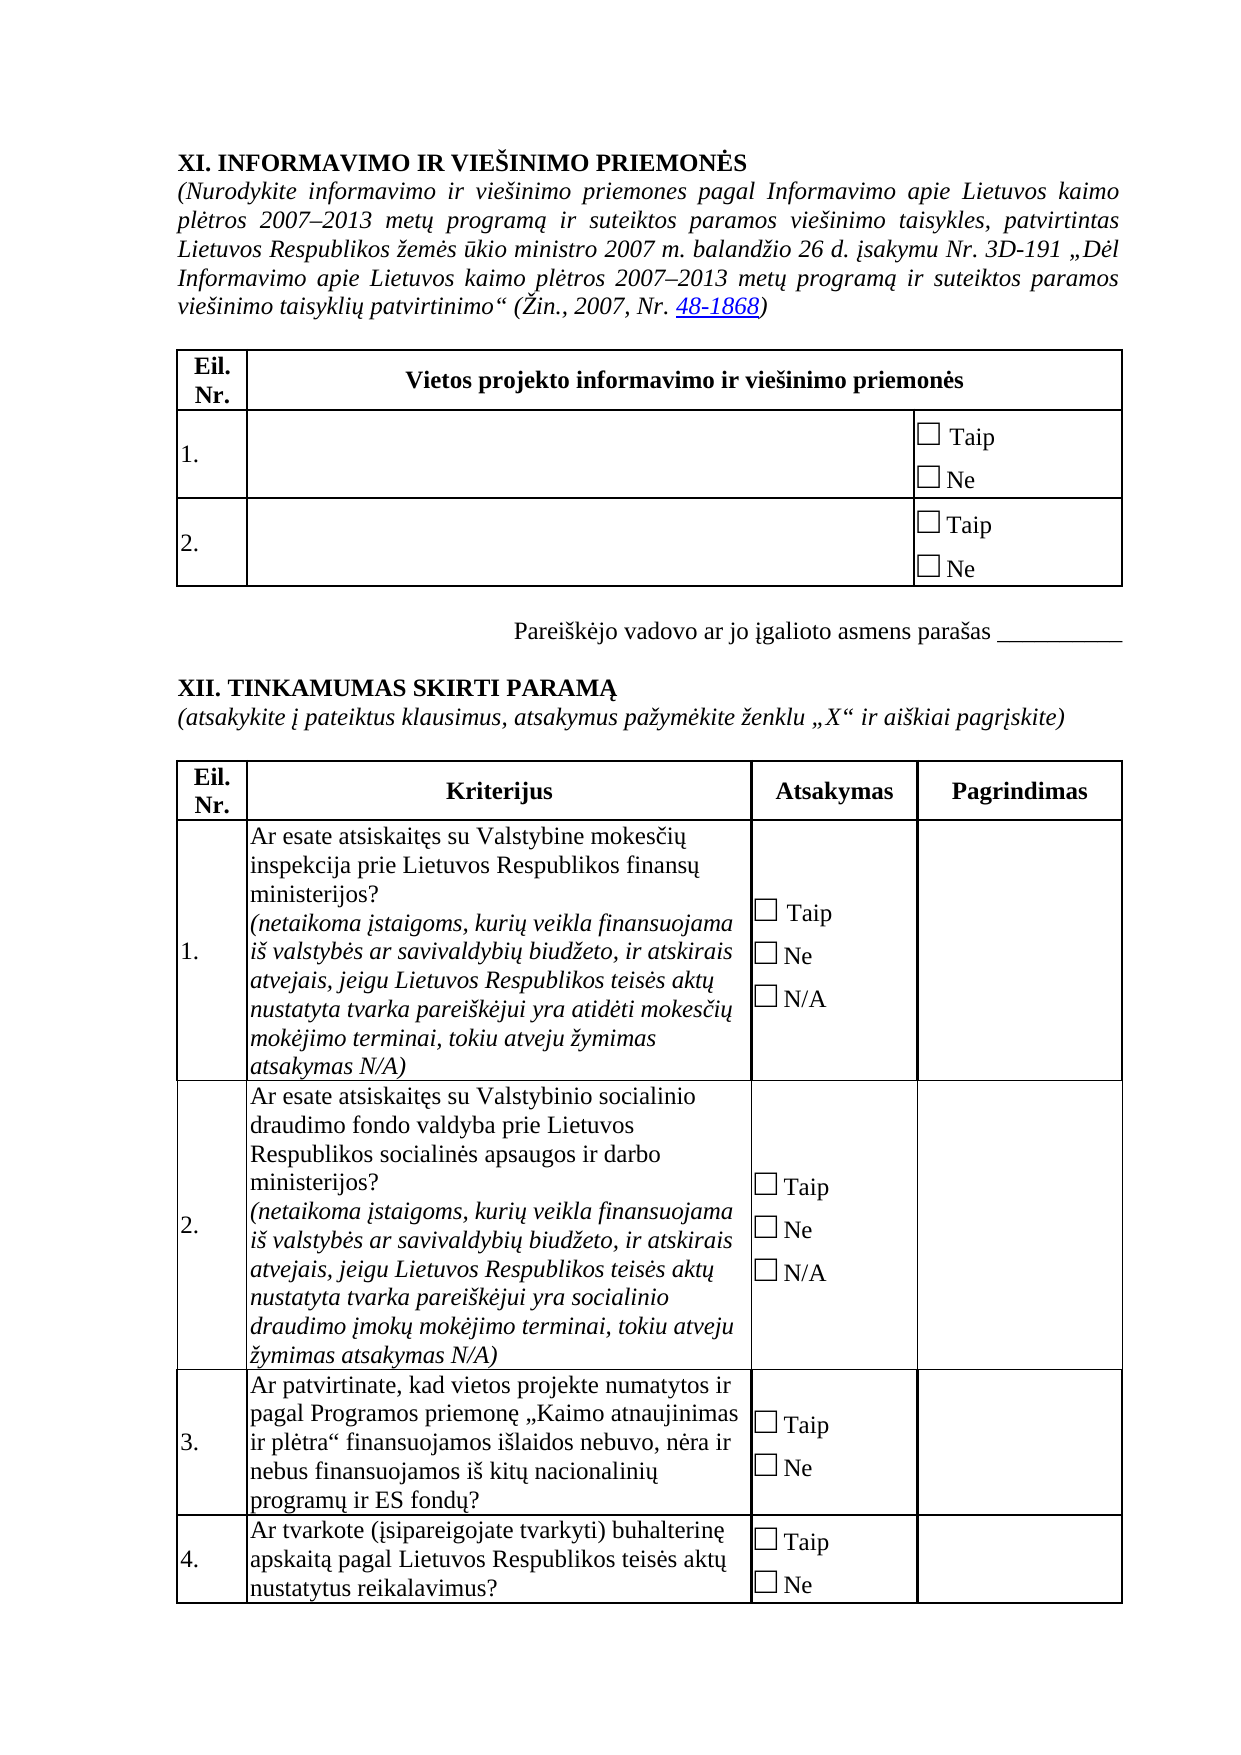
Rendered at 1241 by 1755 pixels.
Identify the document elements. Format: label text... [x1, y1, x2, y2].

text (atsakykite į pateiktus klausimus, atsakymus pažymėkite ženklu „X“ ir aiškiai pagrįskite) [177, 702, 1122, 731]
table_cell [919, 821, 1121, 1080]
table_cell 2. [178, 499, 246, 585]
text (Nurodykite informavimo ir viešinimo priemones pagal Informavimo apie Lietuvos kaimo plėtros 2007–2013 metų programą ir suteiktos paramos viešinimo taisykles, patvirtintas Lietuvos Respublikos žemės ūkio ministro 2007 m. balandžio 26 d. įsakymu Nr. 3D-191 „Dėl Informavimo apie Lietuvos kaimo plėtros 2007–2013 metų programą ir suteiktos paramos viešinimo taisyklių patvirtinimo“ (Žin., 2007, Nr. 48-1868) [177, 176, 1122, 320]
table_cell [919, 1516, 1121, 1602]
table_cell [919, 1370, 1121, 1513]
table_cell 4. [178, 1516, 246, 1602]
table_cell 3. [178, 1370, 246, 1513]
text Pareiškėjo vadovo ar jo įgalioto asmens parašas __________ [177, 616, 1122, 645]
table_cell 2. [178, 1081, 246, 1369]
table_cell □ Taip □ Ne [915, 411, 1121, 497]
table_cell □ Taip □ Ne [753, 1516, 916, 1602]
table_header Atsakymas [753, 762, 916, 819]
table_cell □ Taip □ Ne [753, 1370, 916, 1513]
table_cell Ar esate atsiskaitęs su Valstybine mokesčių inspekcija prie Lietuvos Respublikos finansų ministerijos? (netaikoma įstaigoms, kurių veikla finansuojama iš valstybės ar savivaldybių biudžeto, ir atskirais atvejais, jeigu Lietuvos Respublikos teisės aktų nustatyta tvarka pareiškėjui yra atidėti mokesčių mokėjimo terminai, tokiu atveju žymimas atsakymas N/A) [248, 821, 750, 1080]
table_header Kriterijus [248, 762, 750, 819]
table_cell 1. [178, 411, 246, 497]
table_cell 1. [178, 821, 246, 1080]
table_cell □ Taip □ Ne □ N/A [752, 1081, 917, 1369]
table_header Eil. Nr. [178, 351, 246, 408]
table_cell Ar patvirtinate, kad vietos projekte numatytos ir pagal Programos priemonę „Kaimo atnaujinimas ir plėtra“ finansuojamos išlaidos nebuvo, nėra ir nebus finansuojamos iš kitų nacionalinių programų ir ES fondų? [248, 1370, 750, 1513]
table_cell [248, 499, 913, 585]
table_cell Ar esate atsiskaitęs su Valstybinio socialinio draudimo fondo valdyba prie Lietuvos Respublikos socialinės apsaugos ir darbo ministerijos? (netaikoma įstaigoms, kurių veikla finansuojama iš valstybės ar savivaldybių biudžeto, ir atskirais atvejais, jeigu Lietuvos Respublikos teisės aktų nustatyta tvarka pareiškėjui yra socialinio draudimo įmokų mokėjimo terminai, tokiu atveju žymimas atsakymas N/A) [247, 1081, 751, 1369]
table_header Vietos projekto informavimo ir viešinimo priemonės [248, 351, 1121, 408]
table_header Pagrindimas [919, 762, 1121, 819]
table_cell [918, 1081, 1122, 1369]
table_cell □ Taip □ Ne □ N/A [753, 821, 916, 1080]
table_header Eil. Nr. [178, 762, 246, 819]
table_cell Ar tvarkote (įsipareigojate tvarkyti) buhalterinę apskaitą pagal Lietuvos Respublikos teisės aktų nustatytus reikalavimus? [248, 1516, 750, 1602]
text XII. TINKAMUMAS SKIRTI PARAMĄ [177, 673, 1122, 702]
table_cell [248, 411, 913, 497]
text XI. INFORMAVIMO IR VIEŠINIMO PRIEMONĖS [177, 148, 1122, 176]
table_cell □ Taip □ Ne [915, 499, 1121, 585]
